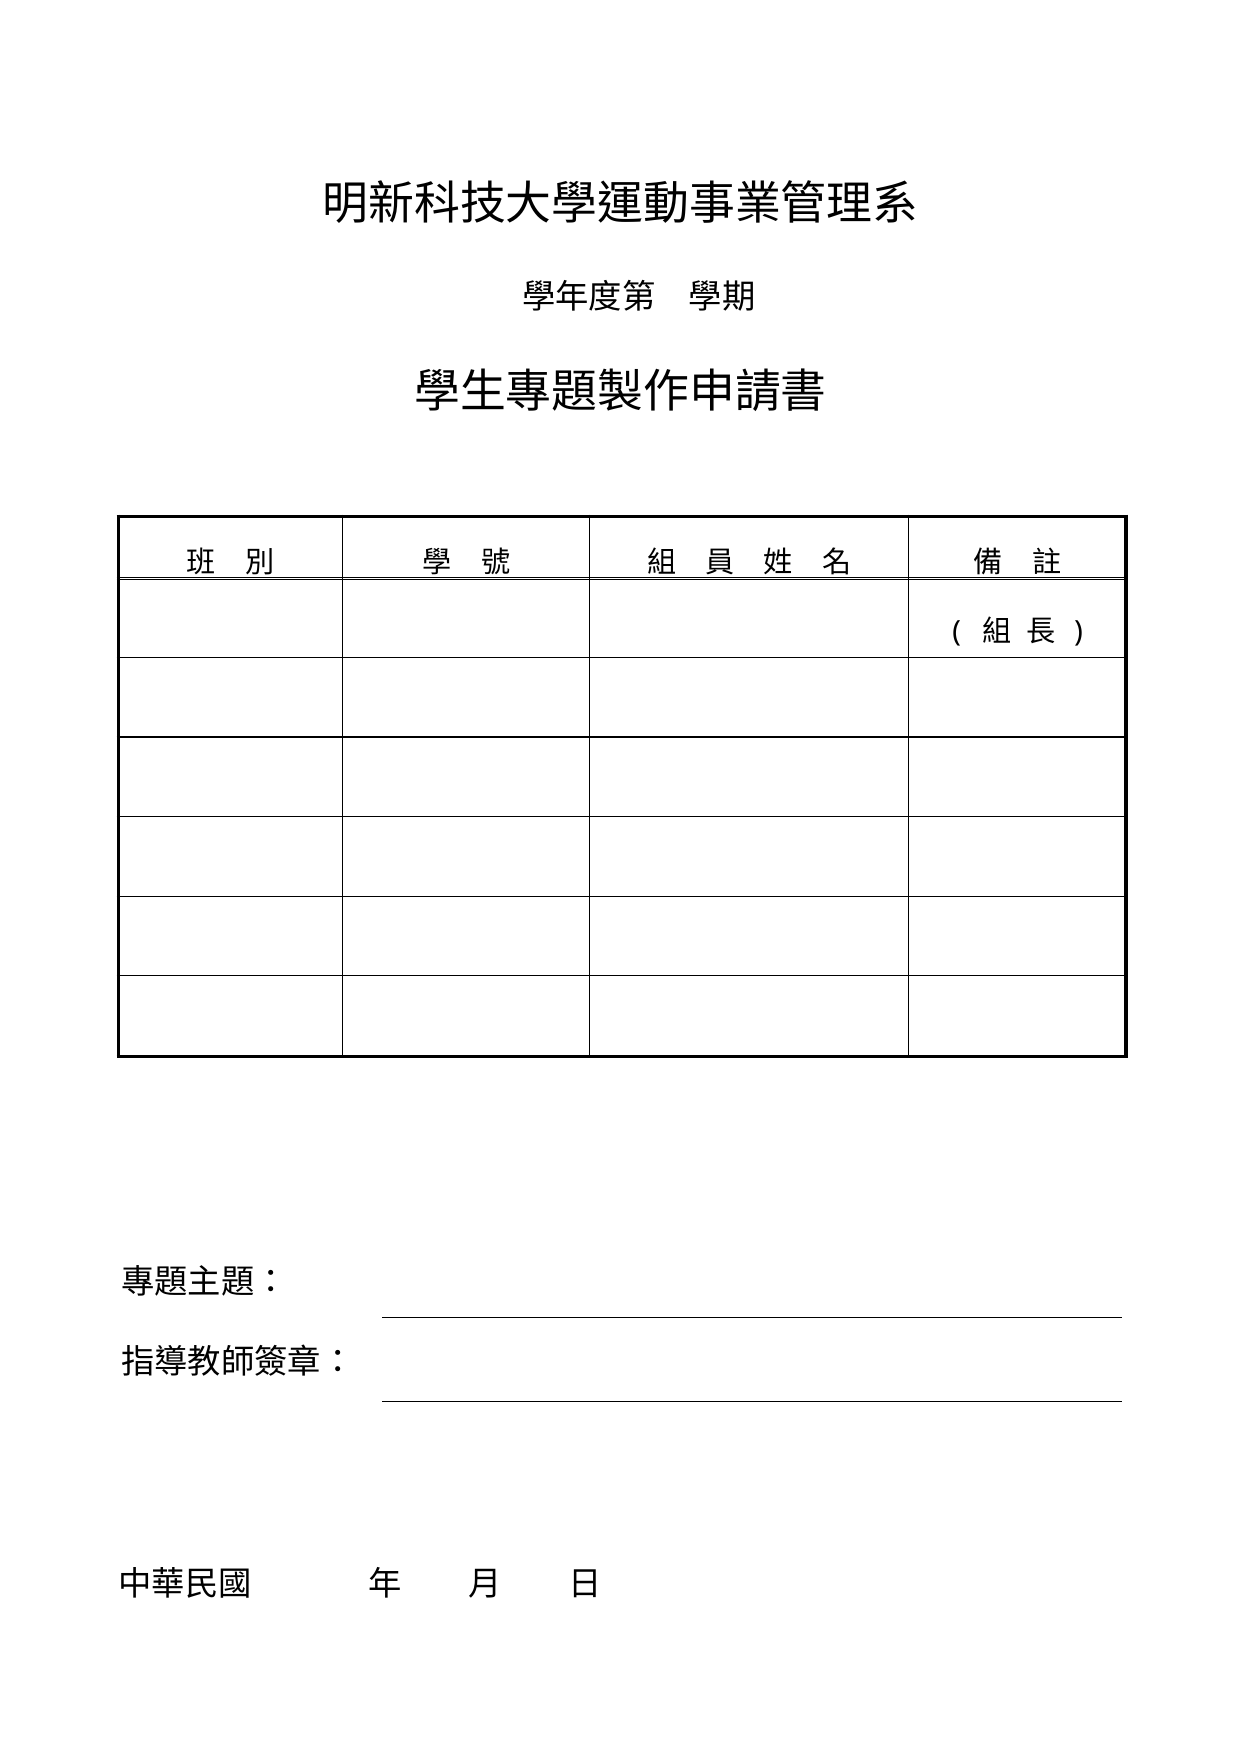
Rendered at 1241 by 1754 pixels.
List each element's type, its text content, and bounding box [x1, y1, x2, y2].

table_cell [590, 738, 908, 816]
table_cell [343, 976, 589, 1055]
table_cell ( 組 長 ) [909, 580, 1124, 657]
table_header 班 別 [120, 518, 342, 577]
table_cell [343, 897, 589, 975]
table_header [382, 1240, 1122, 1317]
table_header 學 號 [343, 518, 589, 577]
table_cell [120, 817, 342, 896]
table_cell [382, 1318, 1122, 1401]
table_cell [909, 817, 1124, 896]
table_cell [590, 580, 908, 657]
table_cell [120, 738, 342, 816]
table_cell [909, 976, 1124, 1055]
table_header 專題主題： [118, 1240, 382, 1317]
table_cell [590, 976, 908, 1055]
table_cell 指導教師簽章： [118, 1317, 382, 1401]
table_cell [590, 658, 908, 736]
table_cell [909, 897, 1124, 975]
table_cell [343, 658, 589, 736]
text 中華民國 年 月 日 [118, 1539, 1122, 1602]
table_header 組 員 姓 名 [590, 518, 908, 577]
table_header 備 註 [909, 518, 1124, 577]
table_cell [343, 738, 589, 816]
table_cell [909, 658, 1124, 736]
text 明新科技大學運動事業管理系 學年度第 學期 學生專題製作申請書 [118, 127, 1122, 502]
table_cell [909, 738, 1124, 816]
table_cell [120, 580, 342, 657]
table_cell [590, 897, 908, 975]
table_cell [343, 817, 589, 896]
table_cell [590, 817, 908, 896]
table_cell [120, 976, 342, 1055]
table_cell [343, 580, 589, 657]
table_cell [120, 658, 342, 736]
table_cell [120, 897, 342, 975]
